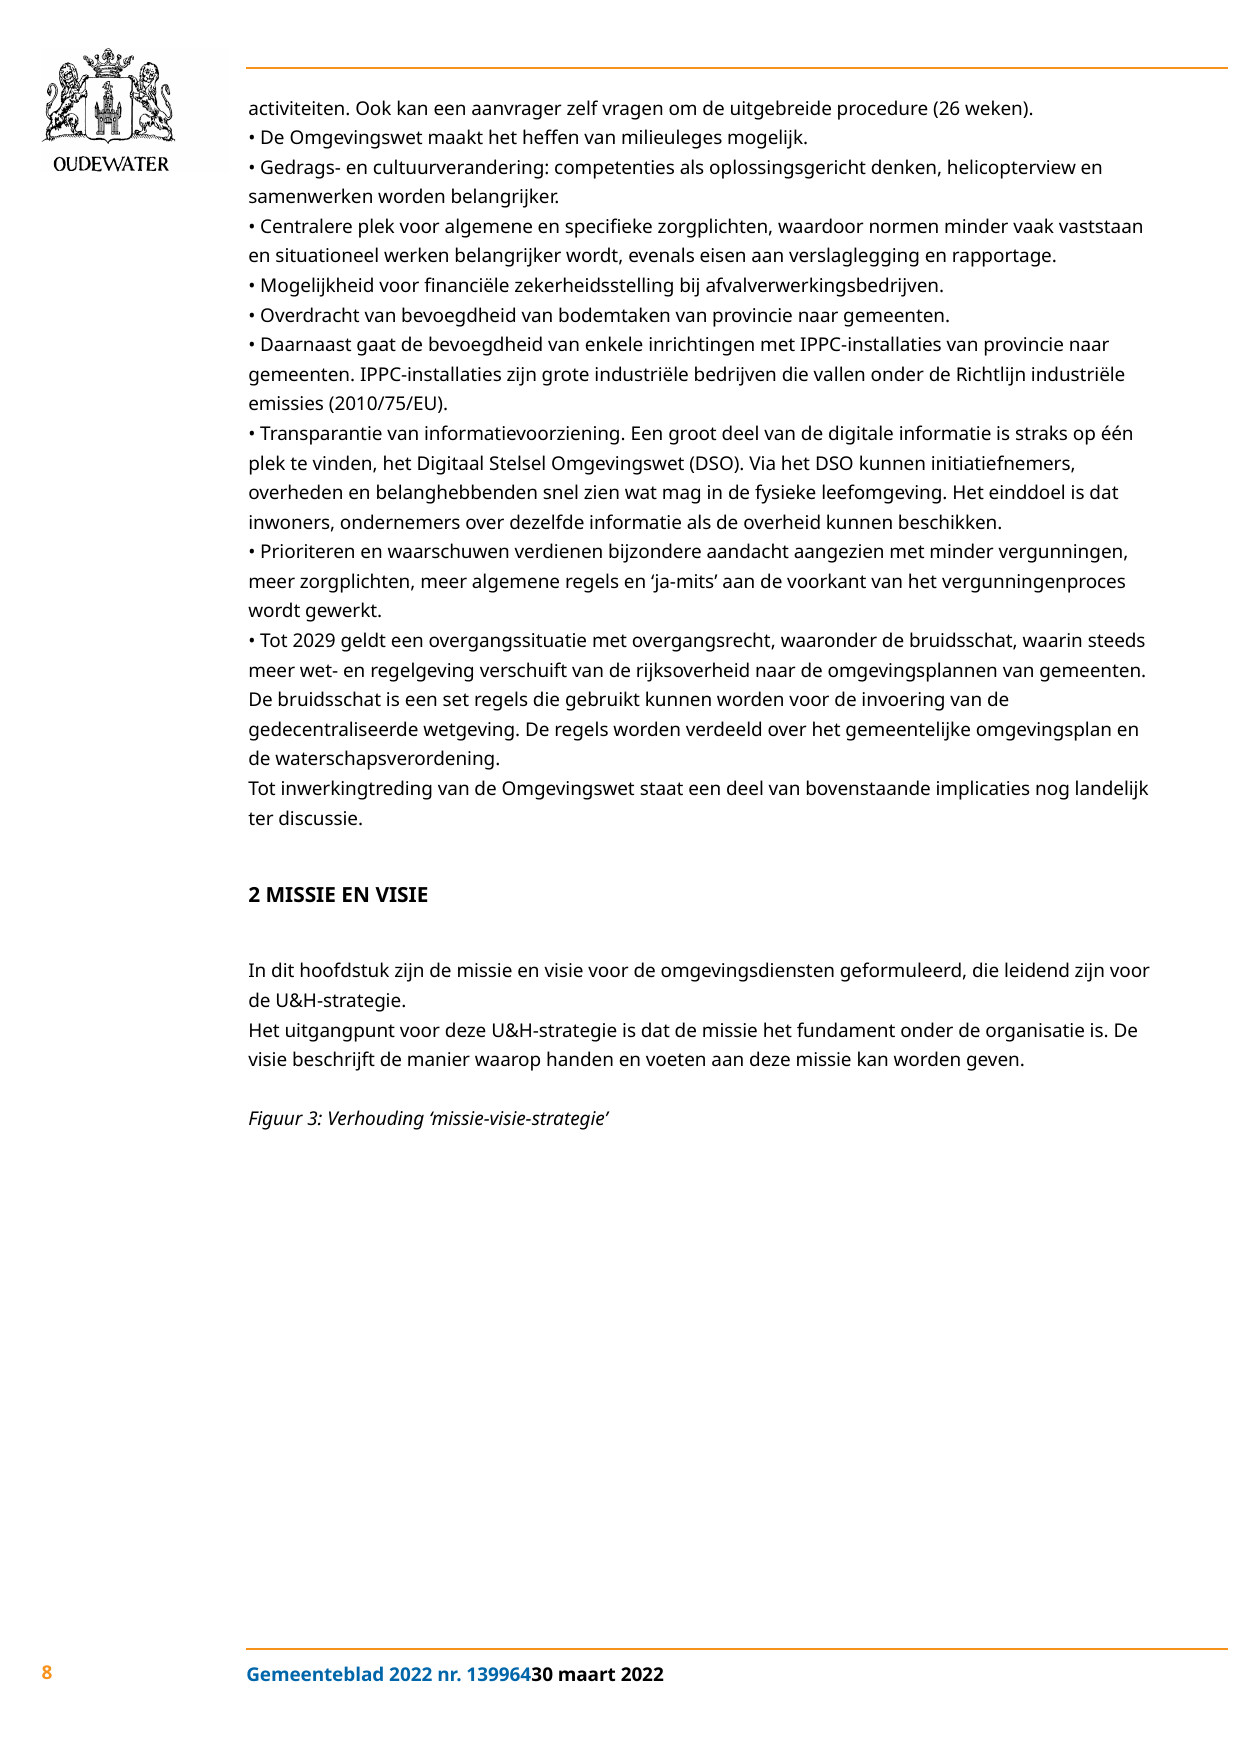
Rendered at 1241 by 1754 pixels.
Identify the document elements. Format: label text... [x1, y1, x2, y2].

text 2 MISSIE EN VISIE [248, 880, 1152, 908]
text • Daarnaast gaat de bevoegdheid van enkele inrichtingen met IPPC-installaties van provincie naar gemeenten. IPPC-installaties zijn grote industriële bedrijven die vallen onder de Richtlijn industriële emissies (2010/75/EU). [248, 331, 1152, 416]
text Het uitgangpunt voor deze U&H-strategie is dat de missie het fundament onder de organisatie is. De visie beschrijft de manier waarop handen en voeten aan deze missie kan worden geven. [248, 1017, 1152, 1072]
text In dit hoofdstuk zijn de missie en visie voor de omgevingsdiensten geformuleerd, die leidend zijn voor de U&H-strategie. [248, 958, 1152, 1013]
text • Tot 2029 geldt een overgangssituatie met overgangsrecht, waaronder de bruidsschat, waarin steeds meer wet- en regelgeving verschuift van de rijksoverheid naar de omgevingsplannen van gemeenten. De bruidsschat is een set regels die gebruikt kunnen worden voor de invoering van de gedecentraliseerde wetgeving. De regels worden verdeeld over het gemeentelijke omgevingsplan en de waterschapsverordening. [248, 627, 1152, 771]
text activiteiten. Ook kan een aanvrager zelf vragen om de uitgebreide procedure (26 weken). [248, 95, 1152, 121]
text • De Omgevingswet maakt het heffen van milieuleges mogelijk. [248, 124, 1152, 150]
picture [41, 47, 231, 172]
text • Mogelijkheid voor financiële zekerheidsstelling bij afvalverwerkingsbedrijven. [248, 272, 1152, 298]
text • Gedrags- en cultuurverandering: competenties als oplossingsgericht denken, helicopterview en samenwerken worden belangrijker. [248, 154, 1152, 209]
text • Prioriteren en waarschuwen verdienen bijzondere aandacht aangezien met minder vergunningen, meer zorgplichten, meer algemene regels en ‘ja-mits’ aan de voorkant van het vergunningenproces wordt gewerkt. [248, 538, 1152, 623]
text • Overdracht van bevoegdheid van bodemtaken van provincie naar gemeenten. [248, 302, 1152, 328]
text • Transparantie van informatievoorziening. Een groot deel van de digitale informatie is straks op één plek te vinden, het Digitaal Stelsel Omgevingswet (DSO). Via het DSO kunnen initiatiefnemers, overheden en belanghebbenden snel zien wat mag in de fysieke leefomgeving. Het einddoel is dat inwoners, ondernemers over dezelfde informatie als de overheid kunnen beschikken. [248, 420, 1152, 535]
text Tot inwerkingtreding van de Omgevingswet staat een deel van bovenstaande implicaties nog landelijk ter discussie. [248, 775, 1152, 831]
text Figuur 3: Verhouding ‘missie-visie-strategie’ [248, 1106, 1152, 1131]
text • Centralere plek voor algemene en specifieke zorgplichten, waardoor normen minder vaak vaststaan en situationeel werken belangrijker wordt, evenals eisen aan verslaglegging en rapportage. [248, 213, 1152, 268]
